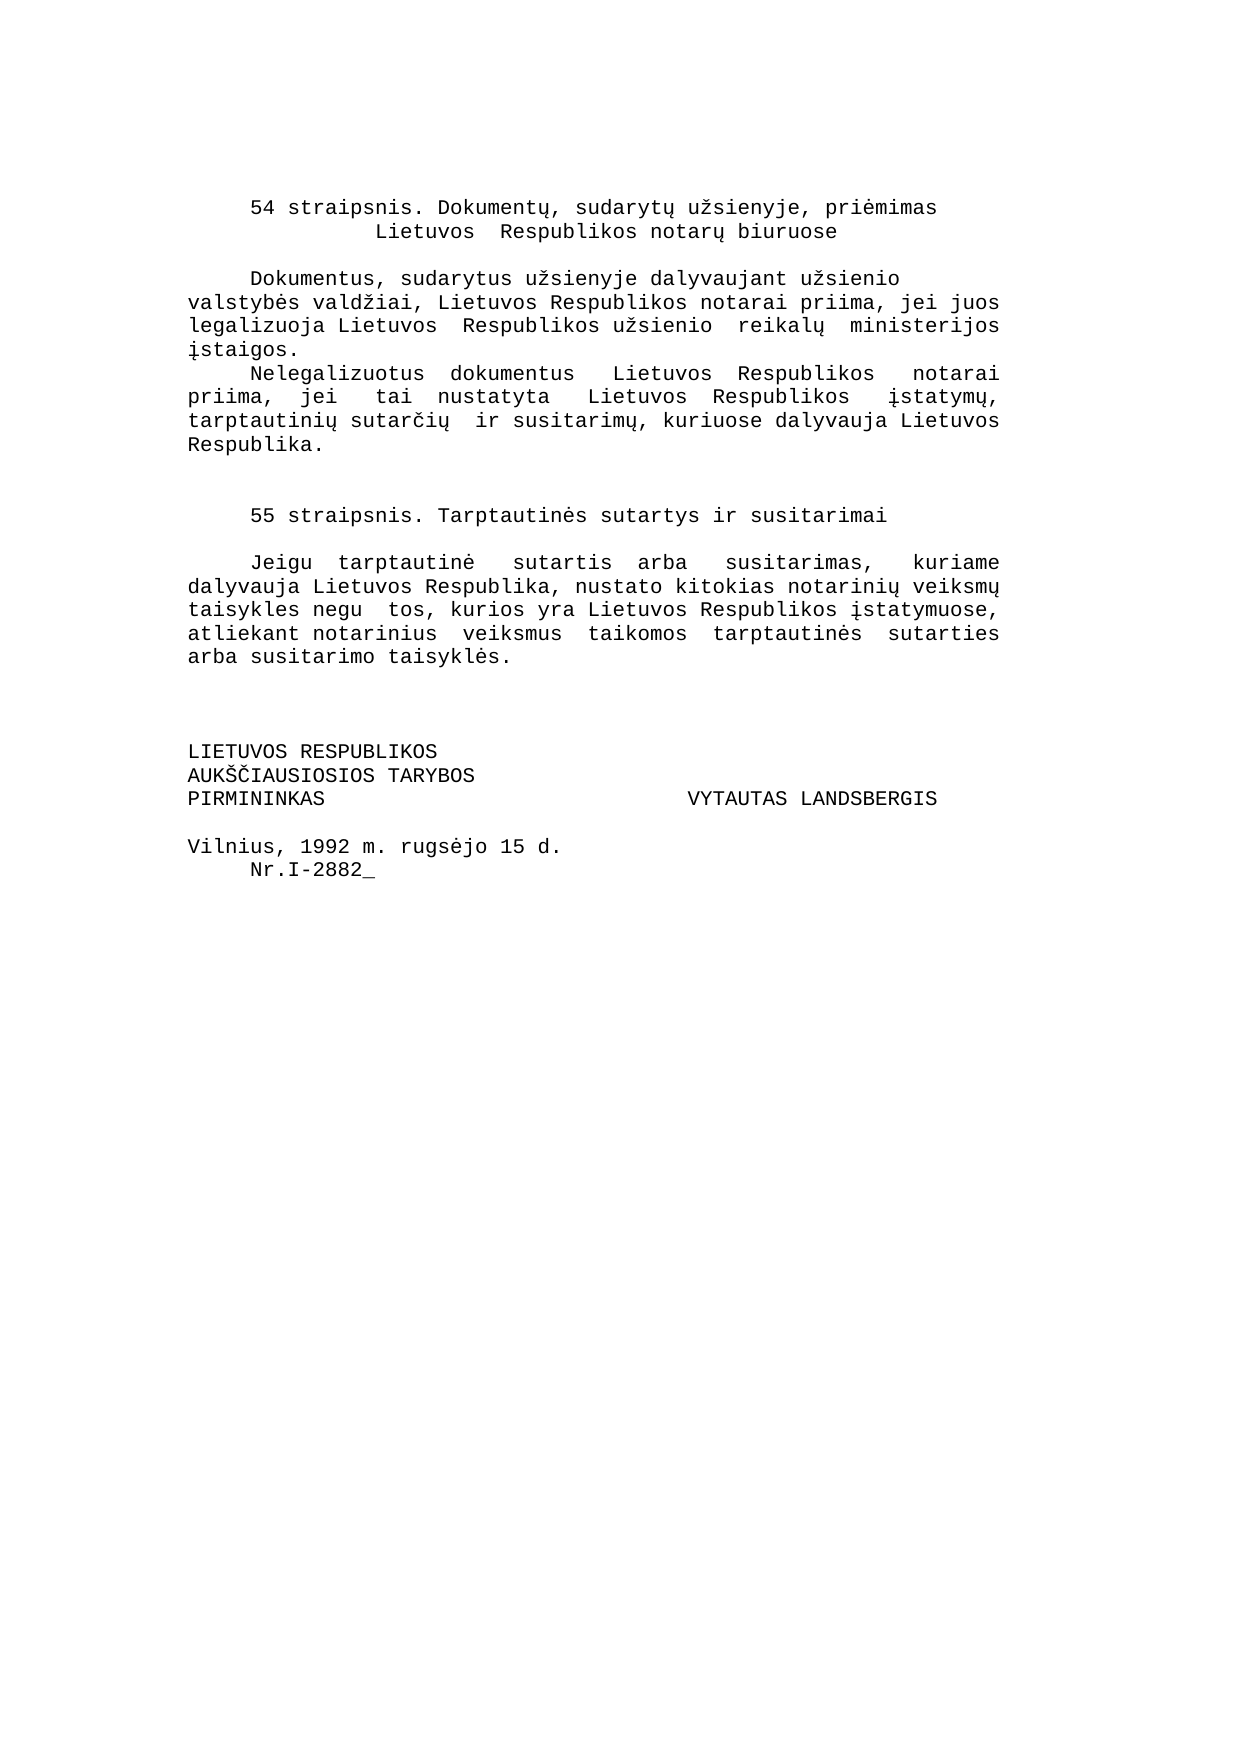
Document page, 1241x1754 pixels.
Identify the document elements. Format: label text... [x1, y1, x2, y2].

text Vilnius, 1992 m. rugsėjo 15 d. [187, 836, 1053, 859]
text arba susitarimo taisyklės. [187, 647, 1053, 670]
text LIETUVOS RESPUBLIKOS [187, 741, 1053, 765]
text Nr.I-2882_ [187, 859, 1053, 883]
text Nelegalizuotus dokumentus Lietuvos Respublikos notarai [187, 363, 1053, 386]
text legalizuoja Lietuvos Respublikos užsienio reikalų ministerijos [187, 316, 1053, 339]
text PIRMININKAS VYTAUTAS LANDSBERGIS [187, 788, 1053, 812]
text 54 straipsnis. Dokumentų, sudarytų užsienyje, priėmimas [187, 197, 1053, 221]
text Lietuvos Respublikos notarų biuruose [187, 221, 1053, 244]
text Jeigu tarptautinė sutartis arba susitarimas, kuriame [187, 552, 1053, 576]
text Respublika. [187, 434, 1053, 457]
text AUKŠČIAUSIOSIOS TARYBOS [187, 765, 1053, 788]
text įstaigos. [187, 339, 1053, 363]
text tarptautinių sutarčių ir susitarimų, kuriuose dalyvauja Lietuvos [187, 410, 1053, 434]
text taisykles negu tos, kurios yra Lietuvos Respublikos įstatymuose, [187, 599, 1053, 623]
text 55 straipsnis. Tarptautinės sutartys ir susitarimai [187, 505, 1053, 528]
text valstybės valdžiai, Lietuvos Respublikos notarai priima, jei juos [187, 292, 1053, 316]
text dalyvauja Lietuvos Respublika, nustato kitokias notarinių veiksmų [187, 576, 1053, 599]
text Dokumentus, sudarytus užsienyje dalyvaujant užsienio [187, 268, 1053, 292]
text atliekant notarinius veiksmus taikomos tarptautinės sutarties [187, 623, 1053, 647]
text priima, jei tai nustatyta Lietuvos Respublikos įstatymų, [187, 386, 1053, 410]
